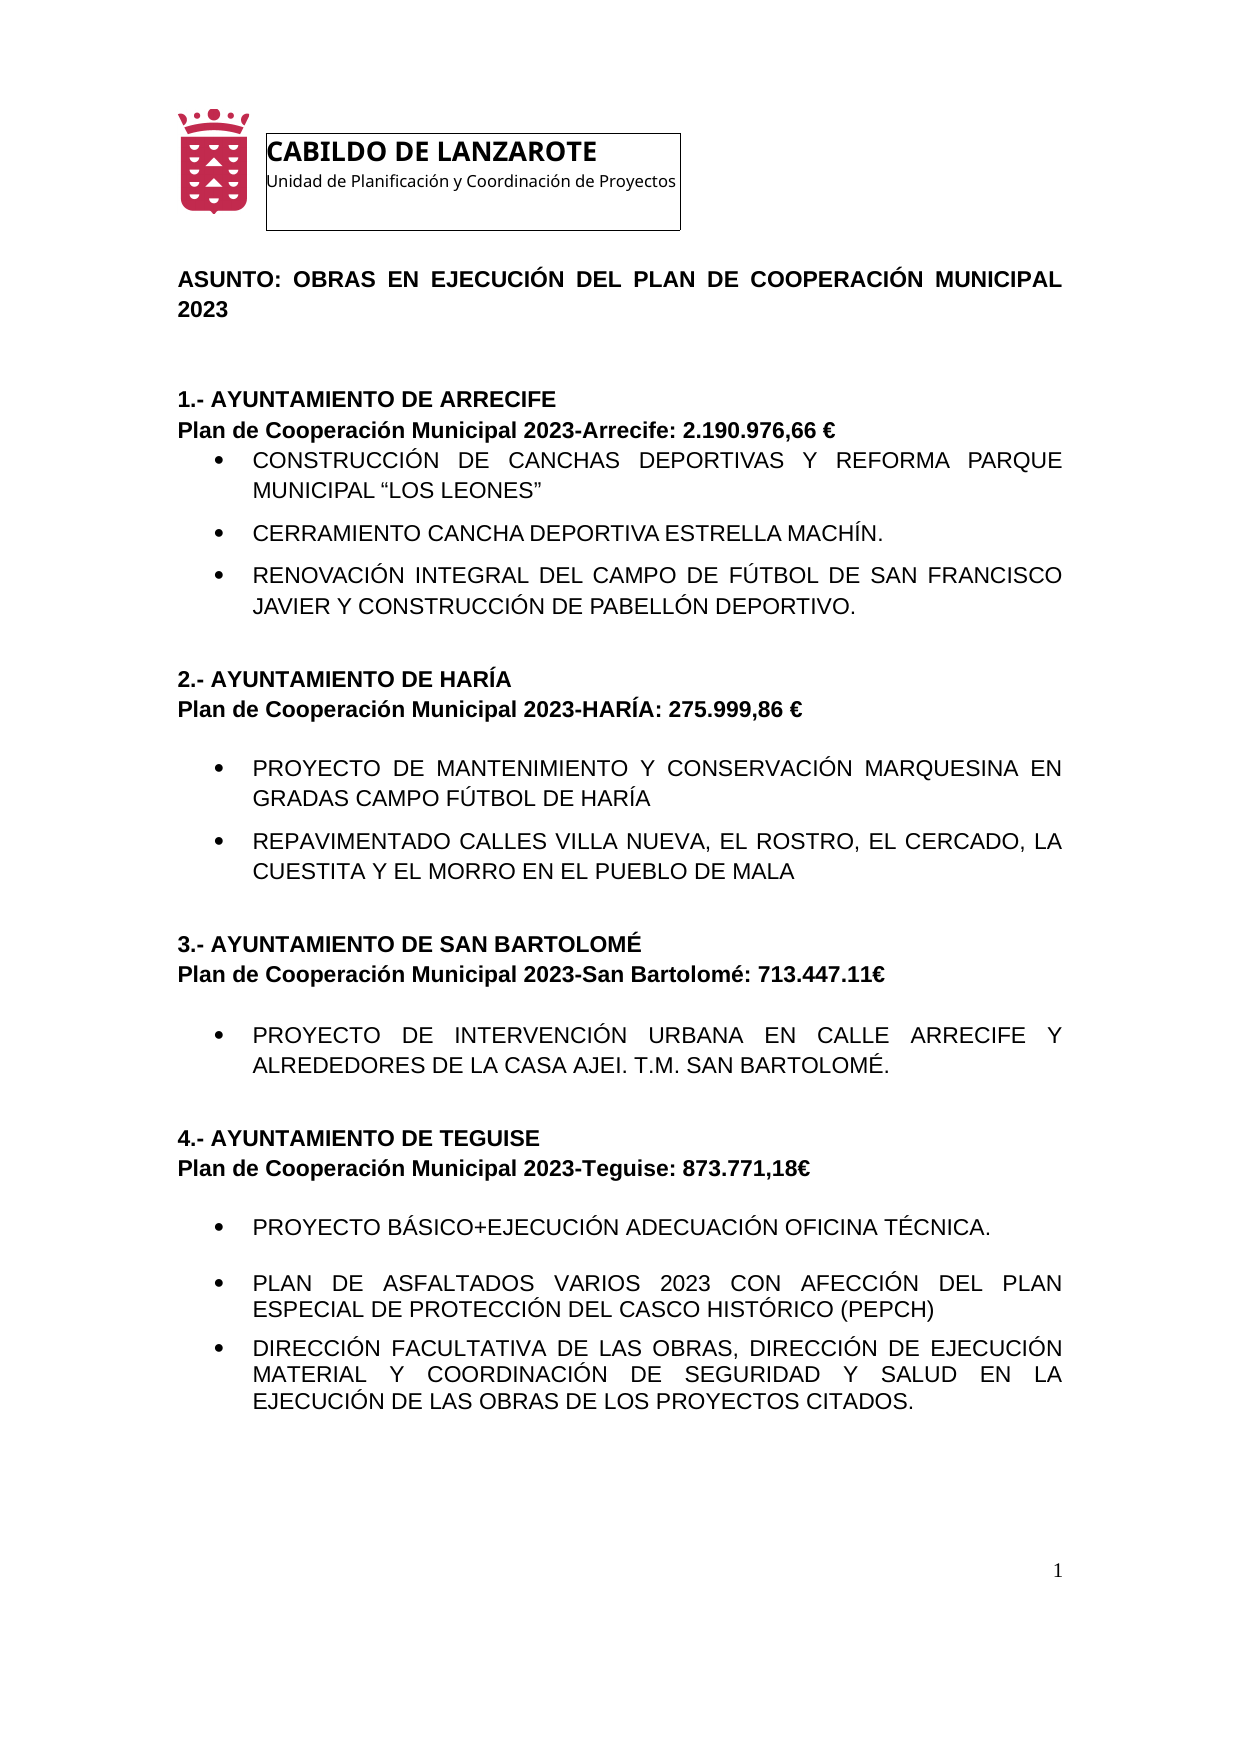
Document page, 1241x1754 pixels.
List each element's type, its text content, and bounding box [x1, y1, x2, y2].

text Plan de Cooperación Municipal 2023-San Bartolomé: 713.447.11€ [177, 961, 1063, 988]
text 3.- AYUNTAMIENTO DE SAN BARTOLOMÉ [177, 931, 1063, 957]
text Plan de Cooperación Municipal 2023-HARÍA: 275.999,86 € [177, 696, 1063, 722]
text ASUNTO: OBRAS EN EJECUCIÓN DEL PLAN DE COOPERACIÓN MUNICIPAL 2023 [177, 266, 1063, 322]
list PLAN DE ASFALTADOS VARIOS 2023 CON AFECCIÓN DEL PLAN ESPECIAL DE PROTECCIÓN DEL CASCO HISTÓRICO (PEPCH) [215, 1270, 1063, 1322]
text 1.- AYUNTAMIENTO DE ARRECIFE [177, 386, 1063, 413]
picture [177, 109, 250, 214]
list PROYECTO DE INTERVENCIÓN URBANA EN CALLE ARRECIFE Y ALREDEDORES DE LA CASA AJEI. T.M. SAN BARTOLOMÉ. [215, 1022, 1063, 1078]
list RENOVACIÓN INTEGRAL DEL CAMPO DE FÚTBOL DE SAN FRANCISCO JAVIER Y CONSTRUCCIÓN DE PABELLÓN DEPORTIVO. [215, 562, 1063, 619]
list PROYECTO DE MANTENIMIENTO Y CONSERVACIÓN MARQUESINA EN GRADAS CAMPO FÚTBOL DE HARÍA [215, 755, 1063, 812]
text Plan de Cooperación Municipal 2023-Arrecife: 2.190.976,66 € [177, 417, 1063, 443]
list PROYECTO BÁSICO+EJECUCIÓN ADECUACIÓN OFICINA TÉCNICA. [215, 1214, 1063, 1241]
text 4.- AYUNTAMIENTO DE TEGUISE [177, 1125, 1063, 1151]
list CONSTRUCCIÓN DE CANCHAS DEPORTIVAS Y REFORMA PARQUE MUNICIPAL “LOS LEONES” [215, 447, 1063, 503]
text 2.- AYUNTAMIENTO DE HARÍA [177, 666, 1063, 692]
list CERRAMIENTO CANCHA DEPORTIVA ESTRELLA MACHÍN. [215, 520, 1063, 546]
list REPAVIMENTADO CALLES VILLA NUEVA, EL ROSTRO, EL CERCADO, LA CUESTITA Y EL MORRO EN EL PUEBLO DE MALA [215, 828, 1063, 884]
list DIRECCIÓN FACULTATIVA DE LAS OBRAS, DIRECCIÓN DE EJECUCIÓN MATERIAL Y COORDINACIÓN DE SEGURIDAD Y SALUD EN LA EJECUCIÓN DE LAS OBRAS DE LOS PROYECTOS CITADOS. [215, 1335, 1063, 1414]
text Plan de Cooperación Municipal 2023-Teguise: 873.771,18€ [177, 1155, 1063, 1181]
